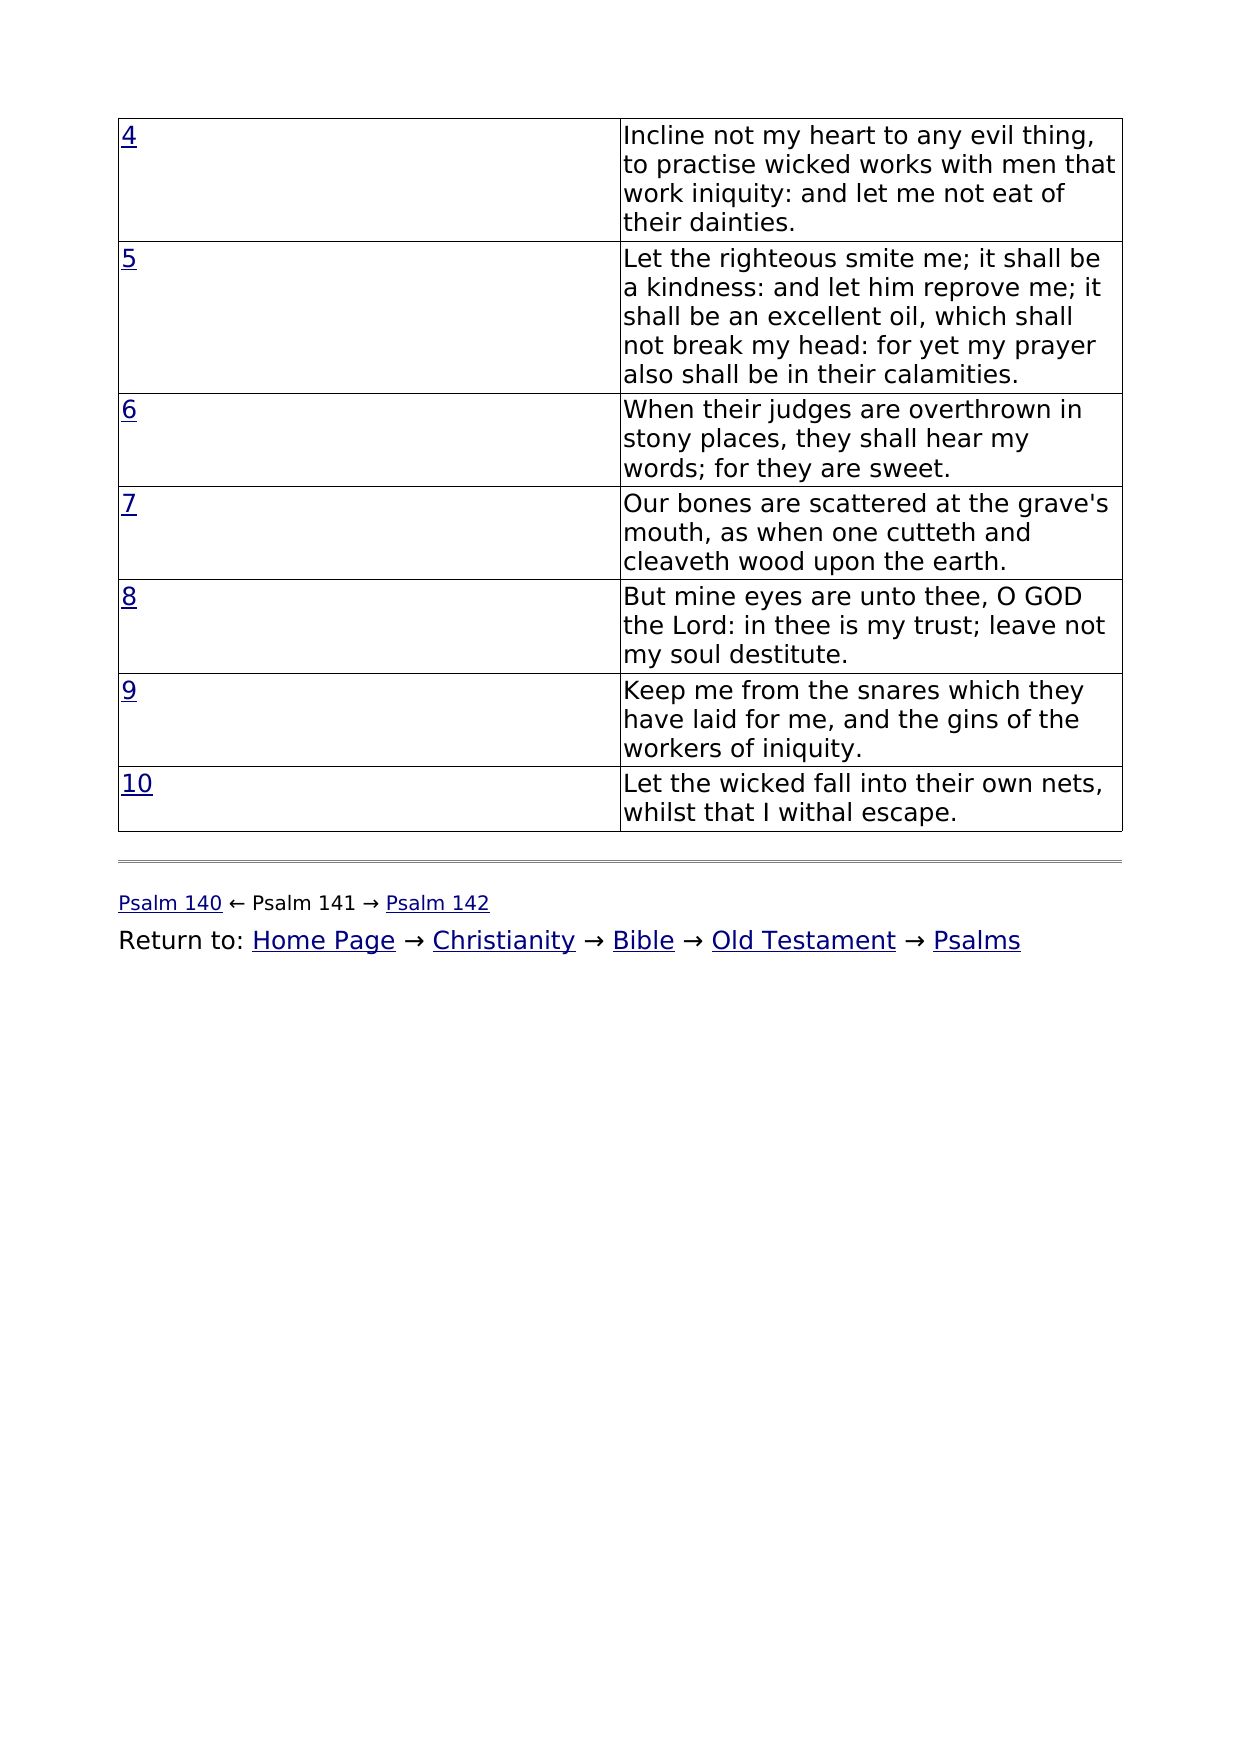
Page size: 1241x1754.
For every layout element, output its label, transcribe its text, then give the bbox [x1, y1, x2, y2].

table_cell 9 [119, 674, 620, 766]
table_cell When their judges are overthrown in stony places, they shall hear my words; for they are sweet. [621, 394, 1122, 486]
table_cell 6 [119, 394, 620, 486]
table_cell But mine eyes are unto thee, O GOD the Lord: in thee is my trust; leave not my soul destitute. [621, 580, 1122, 673]
table_cell 5 [119, 242, 620, 392]
table_cell 4 [119, 119, 620, 241]
text Return to: Home Page → Christianity → Bible → Old Testament → Psalms [118, 926, 1122, 955]
table_cell Our bones are scattered at the grave's mouth, as when one cutteth and cleaveth wood upon the earth. [621, 487, 1122, 579]
table_cell 7 [119, 487, 620, 579]
table_cell Keep me from the snares which they have laid for me, and the gins of the workers of iniquity. [621, 674, 1122, 766]
text Psalm 140 ← Psalm 141 → Psalm 142 [118, 892, 1122, 926]
table_cell Incline not my heart to any evil thing, to practise wicked works with men that work iniquity: and let me not eat of their dainties. [621, 119, 1122, 241]
table_cell 10 [119, 767, 620, 831]
table_cell 8 [119, 580, 620, 673]
table_cell Let the wicked fall into their own nets, whilst that I withal escape. [621, 767, 1122, 831]
table_cell Let the righteous smite me; it shall be a kindness: and let him reprove me; it shall be an excellent oil, which shall not break my head: for yet my prayer also shall be in their calamities. [621, 242, 1122, 392]
